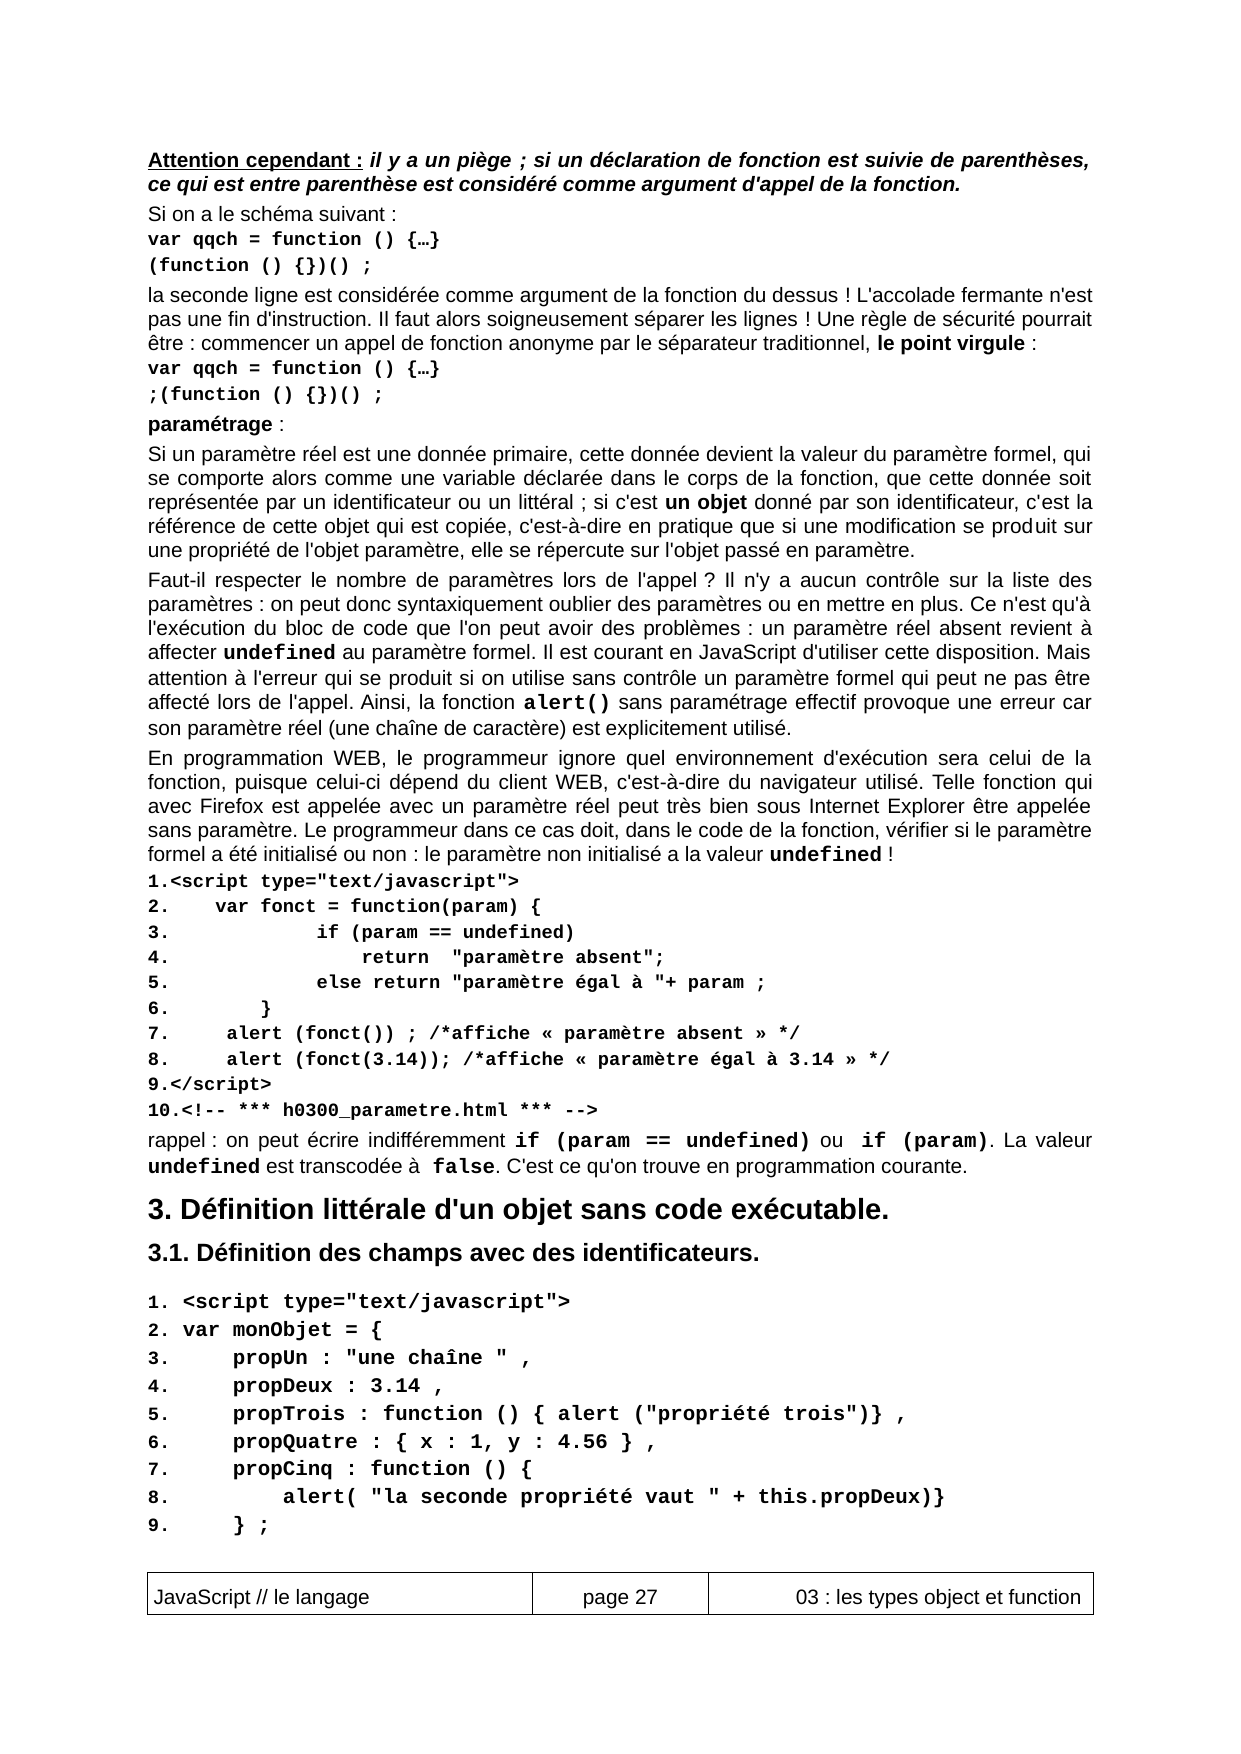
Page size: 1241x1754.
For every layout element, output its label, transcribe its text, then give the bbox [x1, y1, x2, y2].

text En programmation WEB, le programmeur ignore quel environnement d'exécution sera celui de la fonction, puisque celui-ci dépend du client WEB, c'est-à-dire du navigateur utilisé. Telle fonction qui avec Firefox est appelée avec un paramètre réel peut très bien sous Internet Explorer être appelée sans paramètre. Le programmeur dans ce cas doit, dans le code de la fonction, vérifier si le paramètre formel a été initialisé ou non : le paramètre non initialisé a la valeur undefined ! [148, 746, 1093, 867]
list propQuatre : { x : 1, y : 4.56 } , [148, 1431, 1093, 1454]
text Attention cependant : il y a un piège ; si un déclaration de fonction est suivie de parenthèses, ce qui est entre parenthèse est considéré comme argument d'appel de la fonction. [148, 148, 1093, 196]
text rappel : on peut écrire indifféremment if (param == undefined) ou if (param). La valeur undefined est transcodée à false. C'est ce qu'on trouve en programmation courante. [148, 1128, 1093, 1179]
text paramétrage : [148, 412, 1093, 436]
text var qqch = function () {…} [148, 359, 1093, 380]
subtitle 3. Définition littérale d'un objet sans code exécutable. [148, 1192, 1093, 1226]
list </script> [148, 1075, 1093, 1096]
list <script type="text/javascript"> [148, 1292, 1093, 1315]
list propDeux : 3.14 , [148, 1375, 1093, 1399]
text ;(function () {})() ; [148, 384, 1093, 406]
list alert (fonct()) ; /*affiche « paramètre absent » */ [148, 1024, 1093, 1045]
subtitle 3.1. Définition des champs avec des identificateurs. [148, 1238, 1093, 1267]
text la seconde ligne est considérée comme argument de la fonction du dessus ! L'accolade fermante n'est pas une fin d'instruction. Il faut alors soigneusement séparer les lignes ! Une règle de sécurité pourrait être : commencer un appel de fonction anonyme par le séparateur traditionnel, le point virgule : [148, 283, 1093, 355]
list <script type="text/javascript"> [148, 872, 1093, 893]
text Si un paramètre réel est une donnée primaire, cette donnée devient la valeur du paramètre formel, qui se comporte alors comme une variable déclarée dans le corps de la fonction, que cette donnée soit représentée par un identificateur ou un littéral ; si c'est un objet donné par son identificateur, c'est la référence de cette objet qui est copiée, c'est-à-dire en pratique que si une modification se produit sur une propriété de l'objet paramètre, elle se répercute sur l'objet passé en paramètre. [148, 442, 1093, 562]
text var qqch = function () {…} [148, 230, 1093, 251]
list else return "paramètre égal à "+ param ; [148, 973, 1093, 994]
list propCinq : function () { [148, 1458, 1093, 1482]
list } ; [148, 1514, 1093, 1538]
list <!-- *** h0300_parametre.html *** --> [148, 1100, 1093, 1122]
list if (param == undefined) [148, 922, 1093, 944]
list propUn : "une chaîne " , [148, 1347, 1093, 1371]
text (function () {})() ; [148, 255, 1093, 277]
list propTrois : function () { alert ("propriété trois")} , [148, 1403, 1093, 1426]
list return "paramètre absent"; [148, 948, 1093, 969]
text Si on a le schéma suivant : [148, 202, 1093, 226]
list var monObjet = { [148, 1319, 1093, 1343]
list var fonct = function(param) { [148, 897, 1093, 918]
text Faut-il respecter le nombre de paramètres lors de l'appel ? Il n'y a aucun contrôle sur la liste des paramètres : on peut donc syntaxiquement oublier des paramètres ou en mettre en plus. Ce n'est qu'à l'exécution du bloc de code que l'on peut avoir des problèmes : un paramètre réel absent revient à affecter undefined au paramètre formel. Il est courant en JavaScript d'utiliser cette disposition. Mais attention à l'erreur qui se produit si on utilise sans contrôle un paramètre formel qui peut ne pas être affecté lors de l'appel. Ainsi, la fonction alert() sans paramétrage effectif provoque une erreur car son paramètre réel (une chaîne de caractère) est explicitement utilisé. [148, 568, 1093, 739]
list } [148, 999, 1093, 1020]
list alert (fonct(3.14)); /*affiche « paramètre égal à 3.14 » */ [148, 1049, 1093, 1071]
list alert( "la seconde propriété vaut " + this.propDeux)} [148, 1486, 1093, 1510]
